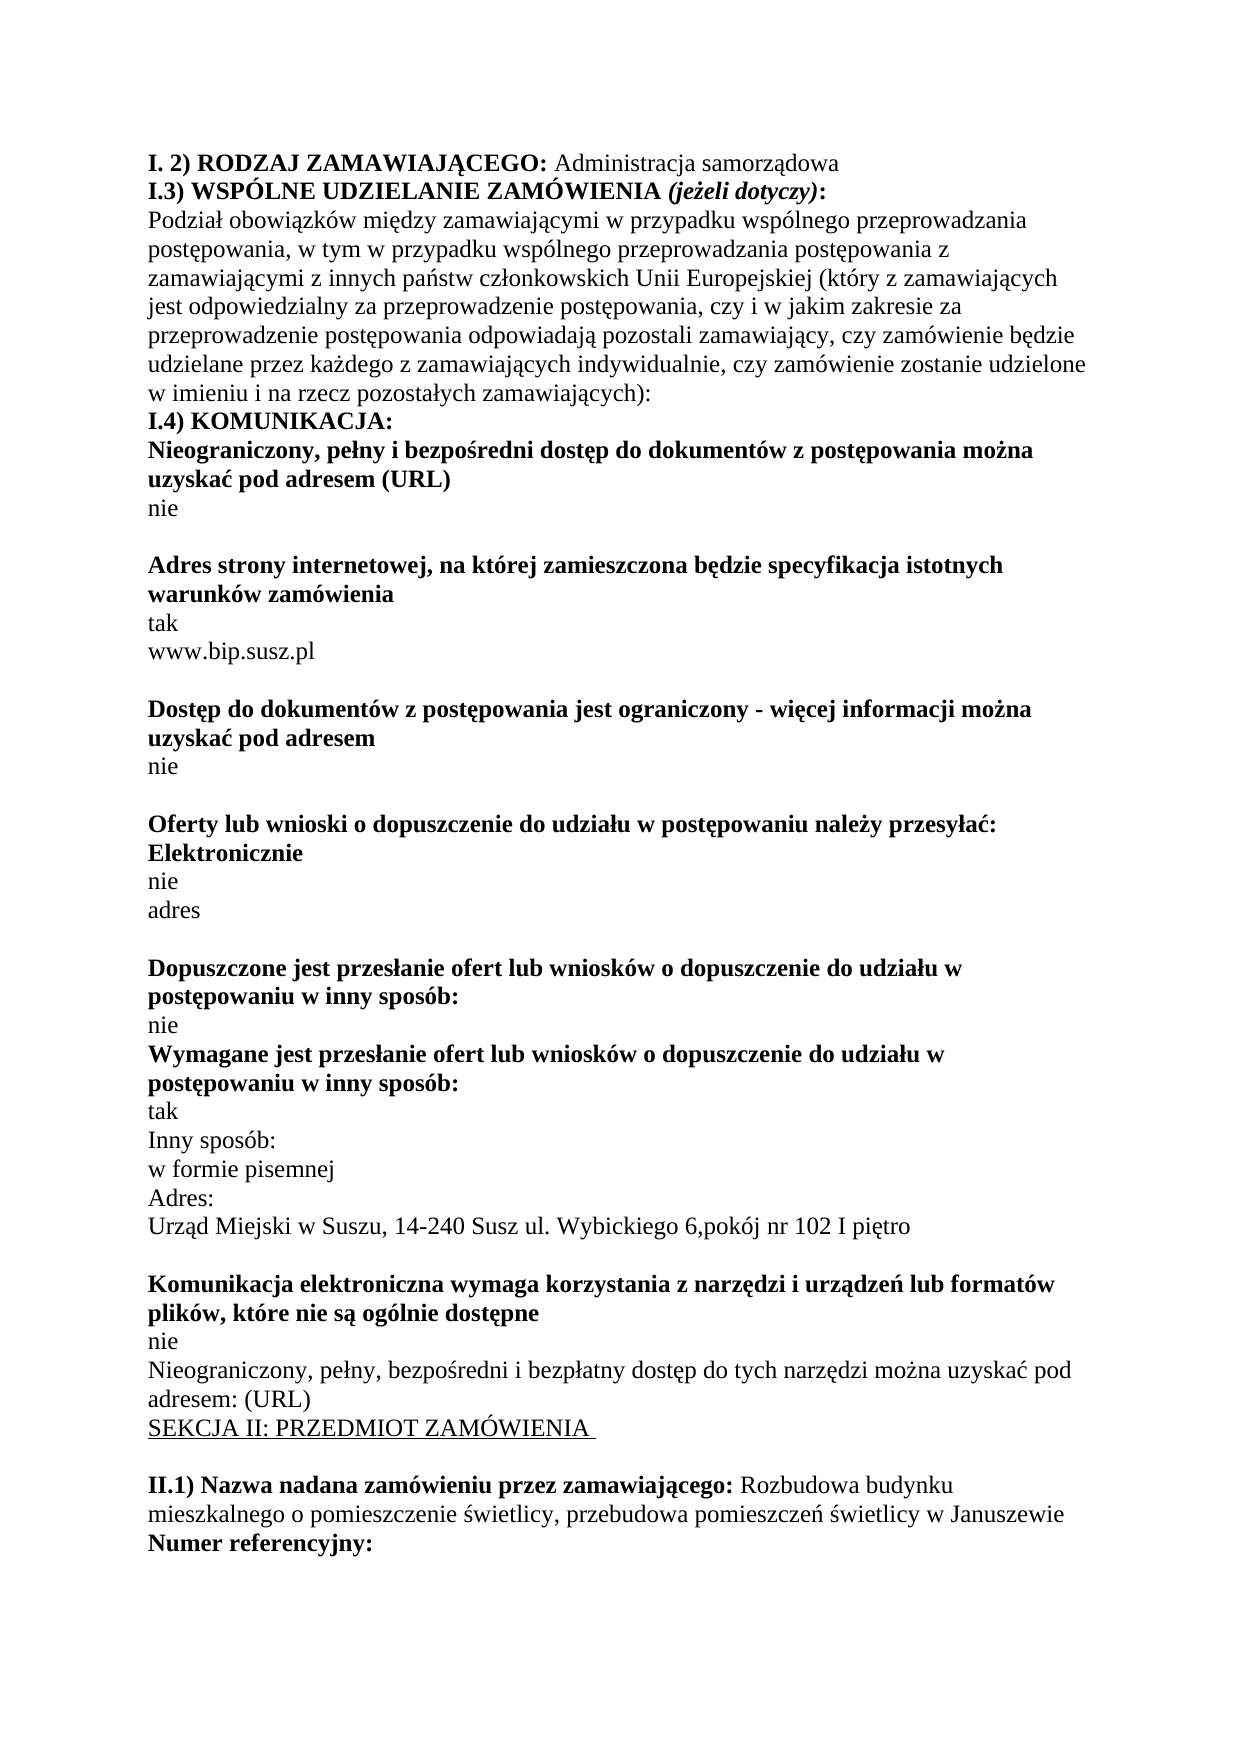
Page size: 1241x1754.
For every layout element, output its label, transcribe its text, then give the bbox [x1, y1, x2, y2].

text Adres strony internetowej, na której zamieszczona będzie specyfikacja istotnych warunków zamówienia [148, 521, 1093, 608]
text nie Nieograniczony, pełny, bezpośredni i bezpłatny dostęp do tych narzędzi można uzyskać pod adresem: (URL) [148, 1326, 1093, 1413]
text Podział obowiązków między zamawiającymi w przypadku wspólnego przeprowadzania postępowania, w tym w przypadku wspólnego przeprowadzania postępowania z zamawiającymi z innych państw członkowskich Unii Europejskiej (który z zamawiających jest odpowiedzialny za przeprowadzenie postępowania, czy i w jakim zakresie za przeprowadzenie postępowania odpowiadają pozostali zamawiający, czy zamówienie będzie udzielane przez każdego z zamawiających indywidualnie, czy zamówienie zostanie udzielone w imieniu i na rzecz pozostałych zamawiających): [148, 205, 1093, 406]
text Dostęp do dokumentów z postępowania jest ograniczony - więcej informacji można uzyskać pod adresem [148, 665, 1093, 751]
text Oferty lub wnioski o dopuszczenie do udziału w postępowaniu należy przesyłać: Elektronicznie [148, 780, 1093, 866]
text nie [148, 751, 1093, 780]
text Komunikacja elektroniczna wymaga korzystania z narzędzi i urządzeń lub formatów plików, które nie są ogólnie dostępne [148, 1240, 1093, 1326]
text nie [148, 493, 1093, 521]
text I.3) WSPÓLNE UDZIELANIE ZAMÓWIENIA (jeżeli dotyczy): [148, 176, 1093, 205]
text SEKCJA II: PRZEDMIOT ZAMÓWIENIA [148, 1413, 1093, 1441]
text II.1) Nazwa nadana zamówieniu przez zamawiającego: Rozbudowa budynku mieszkalnego o pomieszczenie świetlicy, przebudowa pomieszczeń świetlicy w Januszewie Numer referencyjny: [148, 1441, 1093, 1556]
text nie adres [148, 866, 1093, 924]
text I. 2) RODZAJ ZAMAWIAJĄCEGO: Administracja samorządowa [148, 148, 1093, 176]
text tak www.bip.susz.pl [148, 608, 1093, 665]
text I.4) KOMUNIKACJA: Nieograniczony, pełny i bezpośredni dostęp do dokumentów z postępowania można uzyskać pod adresem (URL) [148, 406, 1093, 493]
text Dopuszczone jest przesłanie ofert lub wniosków o dopuszczenie do udziału w postępowaniu w inny sposób: nie Wymagane jest przesłanie ofert lub wniosków o dopuszczenie do udziału w postępowaniu w inny sposób: tak Inny sposób: w formie pisemnej Adres: Urząd Miejski w Suszu, 14-240 Susz ul. Wybickiego 6,pokój nr 102 I piętro [148, 953, 1093, 1240]
